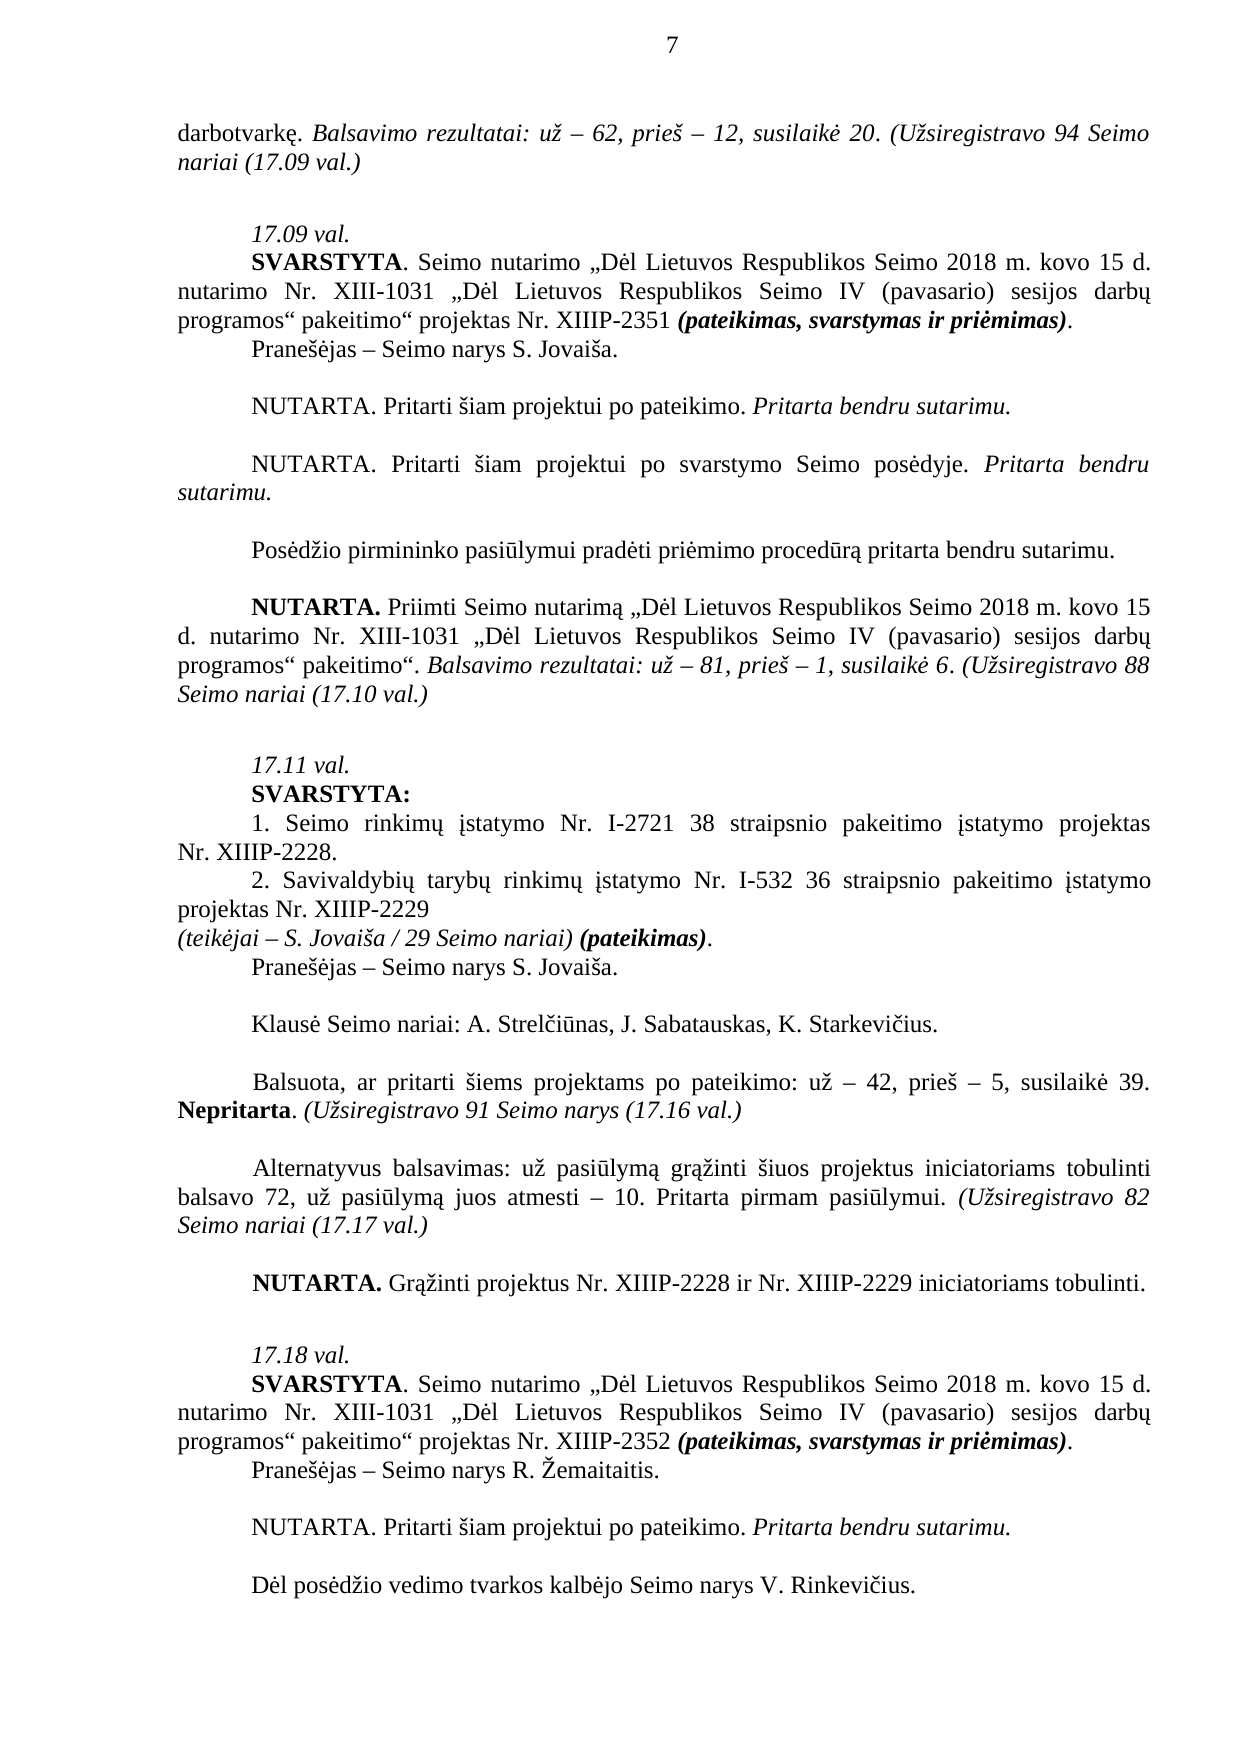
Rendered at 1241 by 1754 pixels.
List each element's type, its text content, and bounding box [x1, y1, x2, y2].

text 17.09 val. [177, 219, 1152, 247]
text NUTARTA. Priimti Seimo nutarimą „Dėl Lietuvos Respublikos Seimo 2018 m. kovo 15 d. nutarimo Nr. XIII-1031 „Dėl Lietuvos Respublikos Seimo IV (pavasario) sesijos darbų programos“ pakeitimo“. Balsavimo rezultatai: už – 81, prieš – 1, susilaikė 6. (Užsiregistravo 88 Seimo nariai (17.10 val.) [177, 592, 1152, 707]
text NUTARTA. Grąžinti projektus Nr. XIIIP-2228 ir Nr. XIIIP-2229 iniciatoriams tobulinti. [177, 1268, 1152, 1297]
text 2. Savivaldybių tarybų rinkimų įstatymo Nr. I-532 36 straipsnio pakeitimo įstatymo projektas Nr. XIIIP-2229 [177, 866, 1152, 923]
text (teikėjai – S. Jovaiša / 29 Seimo nariai) (pateikimas). [177, 923, 1152, 952]
text Klausė Seimo nariai: A. Strelčiūnas, J. Sabatauskas, K. Starkevičius. [177, 1009, 1152, 1038]
text darbotvarkę. Balsavimo rezultatai: už – 62, prieš – 12, susilaikė 20. (Užsiregistravo 94 Seimo nariai (17.09 val.) [177, 118, 1152, 176]
text NUTARTA. Pritarti šiam projektui po svarstymo Seimo posėdyje. Pritarta bendru sutarimu. [177, 449, 1152, 506]
text Pranešėjas – Seimo narys S. Jovaiša. [177, 952, 1152, 981]
text NUTARTA. Pritarti šiam projektui po pateikimo. Pritarta bendru sutarimu. [177, 1512, 1152, 1541]
text NUTARTA. Pritarti šiam projektui po pateikimo. Pritarta bendru sutarimu. [177, 391, 1152, 420]
text SVARSTYTA: [177, 779, 1152, 808]
text Balsuota, ar pritarti šiems projektams po pateikimo: už – 42, prieš – 5, susilaikė 39. Nepritarta. (Užsiregistravo 91 Seimo narys (17.16 val.) [177, 1067, 1152, 1124]
text Dėl posėdžio vedimo tvarkos kalbėjo Seimo narys V. Rinkevičius. [177, 1570, 1152, 1599]
text 17.18 val. [177, 1340, 1152, 1369]
text SVARSTYTA. Seimo nutarimo „Dėl Lietuvos Respublikos Seimo 2018 m. kovo 15 d. nutarimo Nr. XIII-1031 „Dėl Lietuvos Respublikos Seimo IV (pavasario) sesijos darbų programos“ pakeitimo“ projektas Nr. XIIIP-2352 (pateikimas, svarstymas ir priėmimas). [177, 1369, 1152, 1455]
text Pranešėjas – Seimo narys R. Žemaitaitis. [177, 1455, 1152, 1484]
text 17.11 val. [177, 751, 1152, 779]
text Pranešėjas – Seimo narys S. Jovaiša. [177, 334, 1152, 362]
text 1. Seimo rinkimų įstatymo Nr. I-2721 38 straipsnio pakeitimo įstatymo projektas Nr. XIIIP-2228. [177, 808, 1152, 866]
text Alternatyvus balsavimas: už pasiūlymą grąžinti šiuos projektus iniciatoriams tobulinti balsavo 72, už pasiūlymą juos atmesti – 10. Pritarta pirmam pasiūlymui. (Užsiregistravo 82 Seimo nariai (17.17 val.) [177, 1153, 1152, 1239]
text SVARSTYTA. Seimo nutarimo „Dėl Lietuvos Respublikos Seimo 2018 m. kovo 15 d. nutarimo Nr. XIII-1031 „Dėl Lietuvos Respublikos Seimo IV (pavasario) sesijos darbų programos“ pakeitimo“ projektas Nr. XIIIP-2351 (pateikimas, svarstymas ir priėmimas). [177, 247, 1152, 334]
text Posėdžio pirmininko pasiūlymui pradėti priėmimo procedūrą pritarta bendru sutarimu. [177, 535, 1152, 564]
